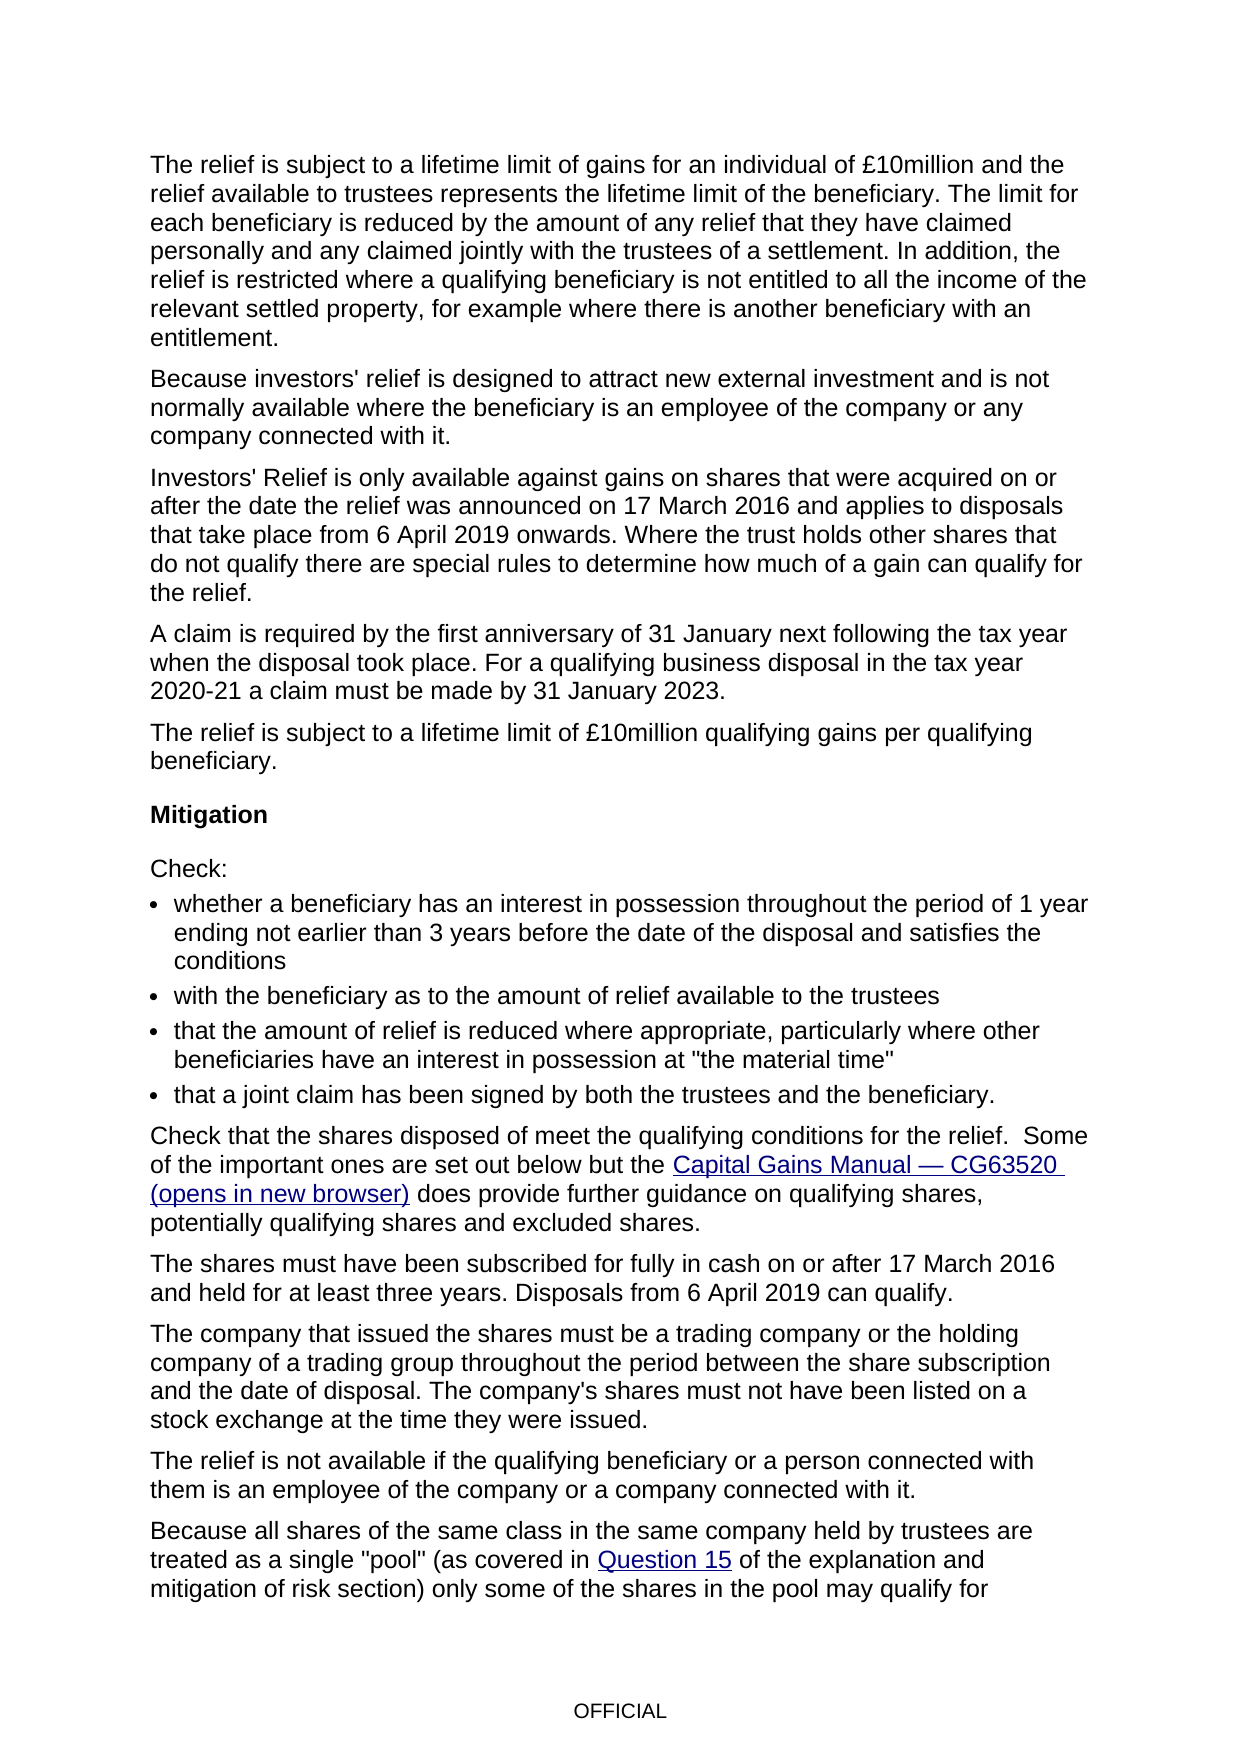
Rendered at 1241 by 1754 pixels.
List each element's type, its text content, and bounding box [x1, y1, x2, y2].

text Because investors' relief is designed to attract new external investment and is not normally available where the beneficiary is an employee of the company or any company connected with it. [150, 364, 1090, 450]
text The company that issued the shares must be a trading company or the holding company of a trading group throughout the period between the share subscription and the date of disposal. The company's shares must not have been listed on a stock exchange at the time they were issued. [150, 1319, 1090, 1434]
text The shares must have been subscribed for fully in cash on or after 17 March 2016 and held for at least three years. Disposals from 6 April 2019 can qualify. [150, 1249, 1090, 1306]
list whether a beneficiary has an interest in possession throughout the period of 1 year ending not earlier than 3 years before the date of the disposal and satisfies the conditions [150, 889, 1090, 975]
list that a joint claim has been signed by both the trustees and the beneficiary. [150, 1080, 1090, 1109]
text Because all shares of the same class in the same company held by trustees are treated as a single "pool" (as covered in Question 15 of the explanation and mitigation of risk section) only some of the shares in the pool may qualify for [150, 1516, 1090, 1602]
list with the beneficiary as to the amount of relief available to the trustees [150, 981, 1090, 1010]
text The relief is subject to a lifetime limit of £10million qualifying gains per qualifying beneficiary. [150, 717, 1090, 775]
text The relief is subject to a lifetime limit of gains for an individual of £10million and the relief available to trustees represents the lifetime limit of the beneficiary. The limit for each beneficiary is reduced by the amount of any relief that they have claimed personally and any claimed jointly with the trustees of a settlement. In addition, the relief is restricted where a qualifying beneficiary is not entitled to all the income of the relevant settled property, for example where there is another beneficiary with an entitlement. [150, 150, 1090, 351]
text The relief is not available if the qualifying beneficiary or a person connected with them is an employee of the company or a company connected with it. [150, 1446, 1090, 1504]
text Check: [150, 854, 1090, 882]
text A claim is required by the first anniversary of 31 January next following the tax year when the disposal took place. For a qualifying business disposal in the tax year 2020-21 a claim must be made by 31 January 2023. [150, 619, 1090, 705]
text Investors' Relief is only available against gains on shares that were acquired on or after the date the relief was announced on 17 March 2016 and applies to disposals that take place from 6 April 2019 onwards. Where the trust holds other shares that do not qualify there are special rules to determine how much of a gain can qualify for the relief. [150, 462, 1090, 606]
text Check that the shares disposed of meet the qualifying conditions for the relief. Some of the important ones are set out below but the Capital Gains Manual — CG63520 (opens in new browser) does provide further guidance on qualifying shares, potentially qualifying shares and excluded shares. [150, 1121, 1090, 1236]
list that the amount of relief is reduced where appropriate, particularly where other beneficiaries have an interest in possession at "the material time" [150, 1016, 1090, 1074]
subtitle Mitigation [150, 800, 1090, 829]
